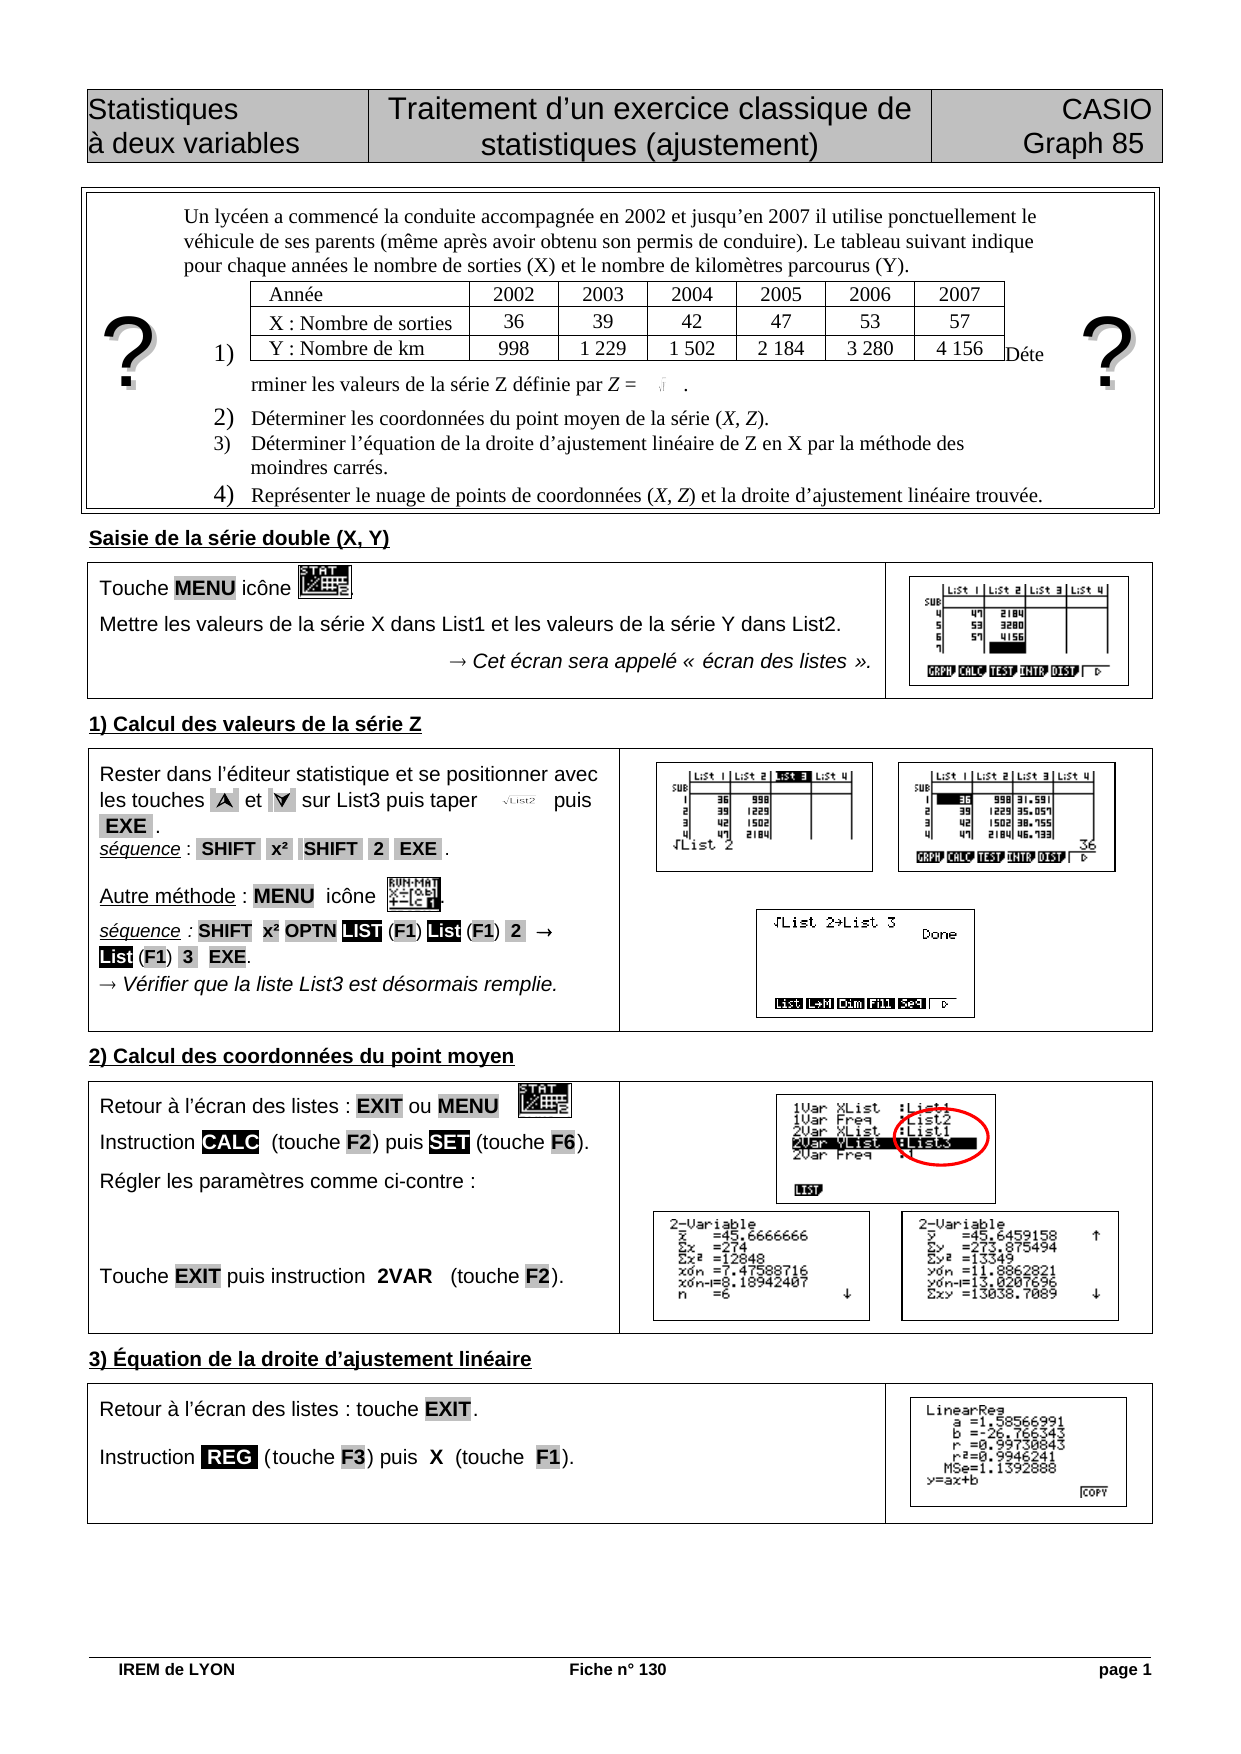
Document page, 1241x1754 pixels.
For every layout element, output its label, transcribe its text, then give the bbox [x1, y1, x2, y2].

picture [388, 878, 439, 911]
table_cell 47 [737, 307, 825, 335]
subtitle 3) Équation de la droite d’ajustement linéaire [89, 1347, 1151, 1371]
table_header [886, 1384, 1152, 1522]
table_header ? [84, 188, 172, 508]
table_header 2003 [559, 282, 647, 306]
table_cell 4 156 [915, 336, 1004, 360]
picture [519, 1084, 571, 1117]
table_cell 2 184 [737, 336, 825, 360]
table_cell 998 [470, 336, 558, 360]
table_header 2005 [737, 282, 825, 306]
text Saisie de la série double (X, Y) [89, 526, 1151, 550]
table_header 2002 [470, 282, 558, 306]
table_cell 3 280 [826, 336, 914, 360]
table_header [620, 749, 1152, 1031]
picture [914, 771, 1099, 863]
table_header Retour à l’écran des listes : touche EXIT . Instruction .REG. ( touche F3 ) puis .X. (touche F1 ). [88, 1384, 885, 1522]
table_header Année [251, 282, 469, 306]
table_cell 42 [648, 307, 736, 335]
table_header Un lycéen a commencé la conduite accompagnée en 2002 et jusqu’en 2007 il utilise ponctuellement le véhicule de ses parents (même après avoir obtenu son permis de conduire). Le tableau suivant indique pour chaque années le nombre de sorties (X) et le nombre de kilomètres parcourus (Y). Déterminer les valeurs de la série Z définie par Z = . Déterminer les coordonnées du point moyen de la série (X, Z). Déterminer l’équation de la droite d’ajustement linéaire de Z en X par la méthode des moindres carrés. Représenter le nuage de points de coordonnées (X, Z) et la droite d’ajustement linéaire trouvée. [173, 193, 1058, 508]
table_cell X : Nombre de sorties [251, 307, 469, 335]
table_header 2004 [648, 282, 736, 306]
subtitle 2) Calcul des coordonnées du point moyen [89, 1044, 1151, 1068]
picture [925, 584, 1113, 677]
table_cell 1 502 [648, 336, 736, 360]
table_header [620, 1082, 1152, 1333]
table_cell Y : Nombre de km [251, 336, 469, 360]
picture [672, 771, 857, 863]
table_header CASIO Graph 85 [932, 90, 1162, 162]
table_cell 53 [826, 307, 914, 335]
table_header 2007 [915, 282, 1004, 306]
table_header Rester dans l’éditeur statistique et se positionner avec les touches  et  sur List3 puis taper puis .EXE. . séquence : .SHIFT. .x². .SHIFT. .2. .EXE . Autre méthode : MENU icône . séquence : SHIFT x² OPTN LIST (F1) List (F1) .2.  List (F1) .3. EXE.  Vérifier que la liste List3 est désormais remplie. [89, 749, 619, 1031]
picture [772, 917, 959, 1009]
table_header Retour à l’écran des listes : EXIT ou MENU . Instruction CALC (touche F2 ) puis SET (touche F6 ). Régler les paramètres comme ci-contre : Touche EXIT puis instruction .2VAR. (touche F2 ). [89, 1085, 619, 1333]
table_cell 36 [470, 307, 558, 335]
picture [792, 1103, 980, 1196]
picture [669, 1219, 854, 1312]
table_header 2006 [826, 282, 914, 306]
table_header Statistiques à deux variables [88, 90, 368, 162]
picture [299, 566, 351, 598]
picture [918, 1219, 1103, 1312]
text 1) Calcul des valeurs de la série Z [89, 712, 1151, 736]
picture [926, 1405, 1111, 1498]
table_cell 39 [559, 307, 647, 335]
table_header Touche MENU icône . Mettre les valeurs de la série X dans List1 et les valeurs de la série Y dans List2.  Cet écran sera appelé « écran des listes ». [88, 563, 885, 698]
table_header [886, 563, 1152, 698]
table_header Traitement d’un exercice classique de statistiques (ajustement) [369, 90, 931, 162]
table_cell 1 229 [559, 336, 647, 360]
picture [896, 1111, 980, 1163]
table_cell 57 [915, 307, 1004, 335]
table_header ? [1058, 188, 1156, 508]
